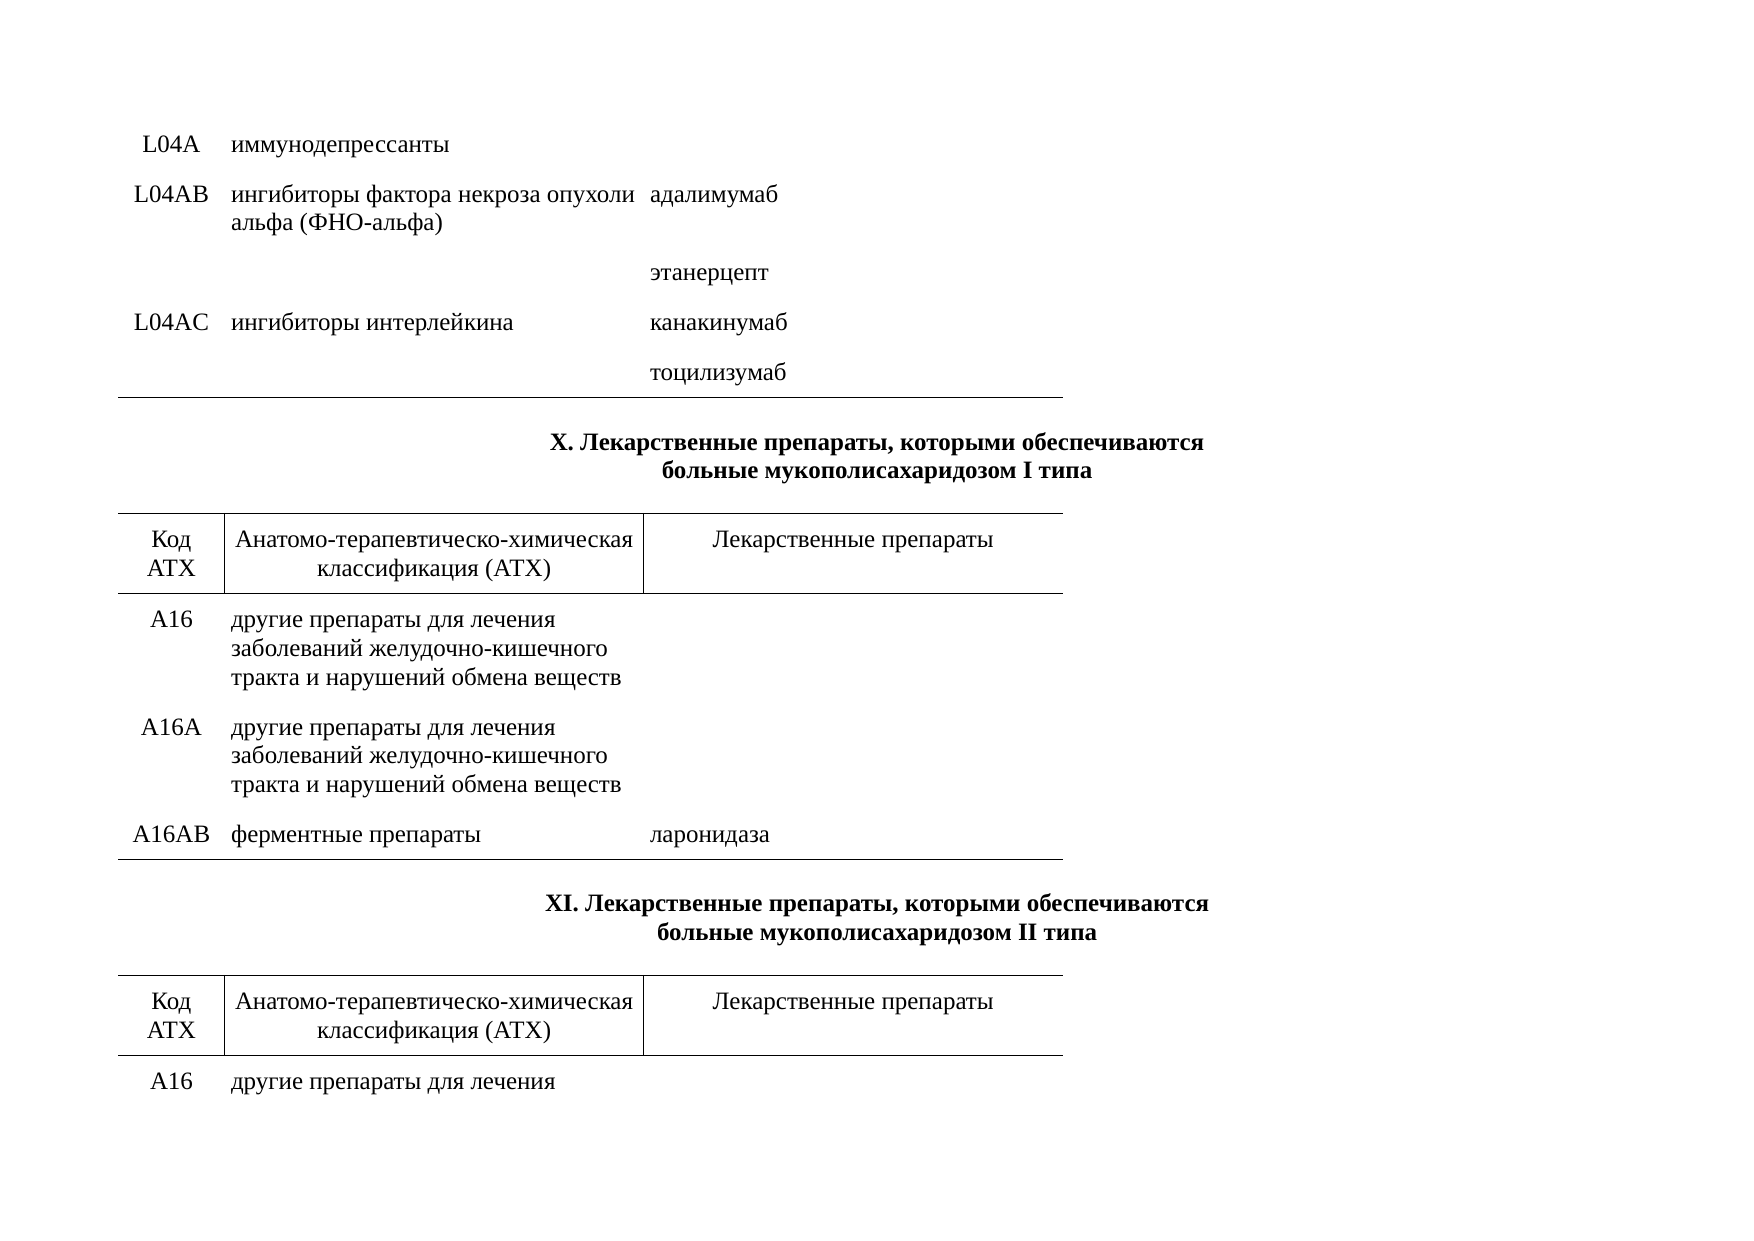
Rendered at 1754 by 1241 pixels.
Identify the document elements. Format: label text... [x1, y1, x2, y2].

table_cell канакинумаб [643, 297, 1063, 347]
table_cell другие препараты для лечения заболеваний желудочно-кишечного тракта и нарушений обмена веществ [224, 594, 643, 701]
table_cell L04A [118, 118, 224, 168]
table_header Анатомо-терапевтическо-химическая классификация (АТХ) [225, 514, 643, 593]
table_cell A16A [118, 701, 224, 809]
table_header Анатомо-терапевтическо-химическая классификация (АТХ) [225, 976, 643, 1054]
table_cell другие препараты для лечения [224, 1056, 643, 1106]
table_cell A16AB [118, 809, 224, 859]
title XI. Лекарственные препараты, которыми обеспечиваются [118, 888, 1636, 917]
table_header Код АТХ [118, 514, 224, 593]
table_cell L04AC [118, 297, 224, 347]
table_cell [643, 701, 1063, 809]
table_cell адалимумаб [643, 168, 1063, 247]
table_cell ларонидаза [643, 809, 1063, 859]
table_cell [224, 347, 643, 397]
table_cell L04AB [118, 168, 224, 247]
title больные мукополисахаридозом I типа [118, 455, 1636, 484]
table_cell иммунодепрессанты [224, 118, 643, 168]
table_cell [118, 247, 224, 297]
table_cell ингибиторы фактора некроза опухоли альфа (ФНО-альфа) [224, 168, 643, 247]
table_cell другие препараты для лечения заболеваний желудочно-кишечного тракта и нарушений обмена веществ [224, 701, 643, 809]
table_header Лекарственные препараты [644, 976, 1063, 1054]
table_header Лекарственные препараты [644, 514, 1063, 593]
table_cell [643, 118, 1063, 168]
table_cell этанерцепт [643, 247, 1063, 297]
table_cell тоцилизумаб [643, 347, 1063, 397]
table_cell [643, 594, 1063, 701]
title X. Лекарственные препараты, которыми обеспечиваются [118, 427, 1636, 455]
table_cell [643, 1056, 1063, 1106]
table_cell ингибиторы интерлейкина [224, 297, 643, 347]
table_cell [118, 347, 224, 397]
table_cell [224, 247, 643, 297]
table_cell ферментные препараты [224, 809, 643, 859]
table_cell A16 [118, 594, 224, 701]
title больные мукополисахаридозом II типа [118, 917, 1636, 946]
table_cell A16 [118, 1056, 224, 1106]
table_header Код АТХ [118, 976, 224, 1054]
